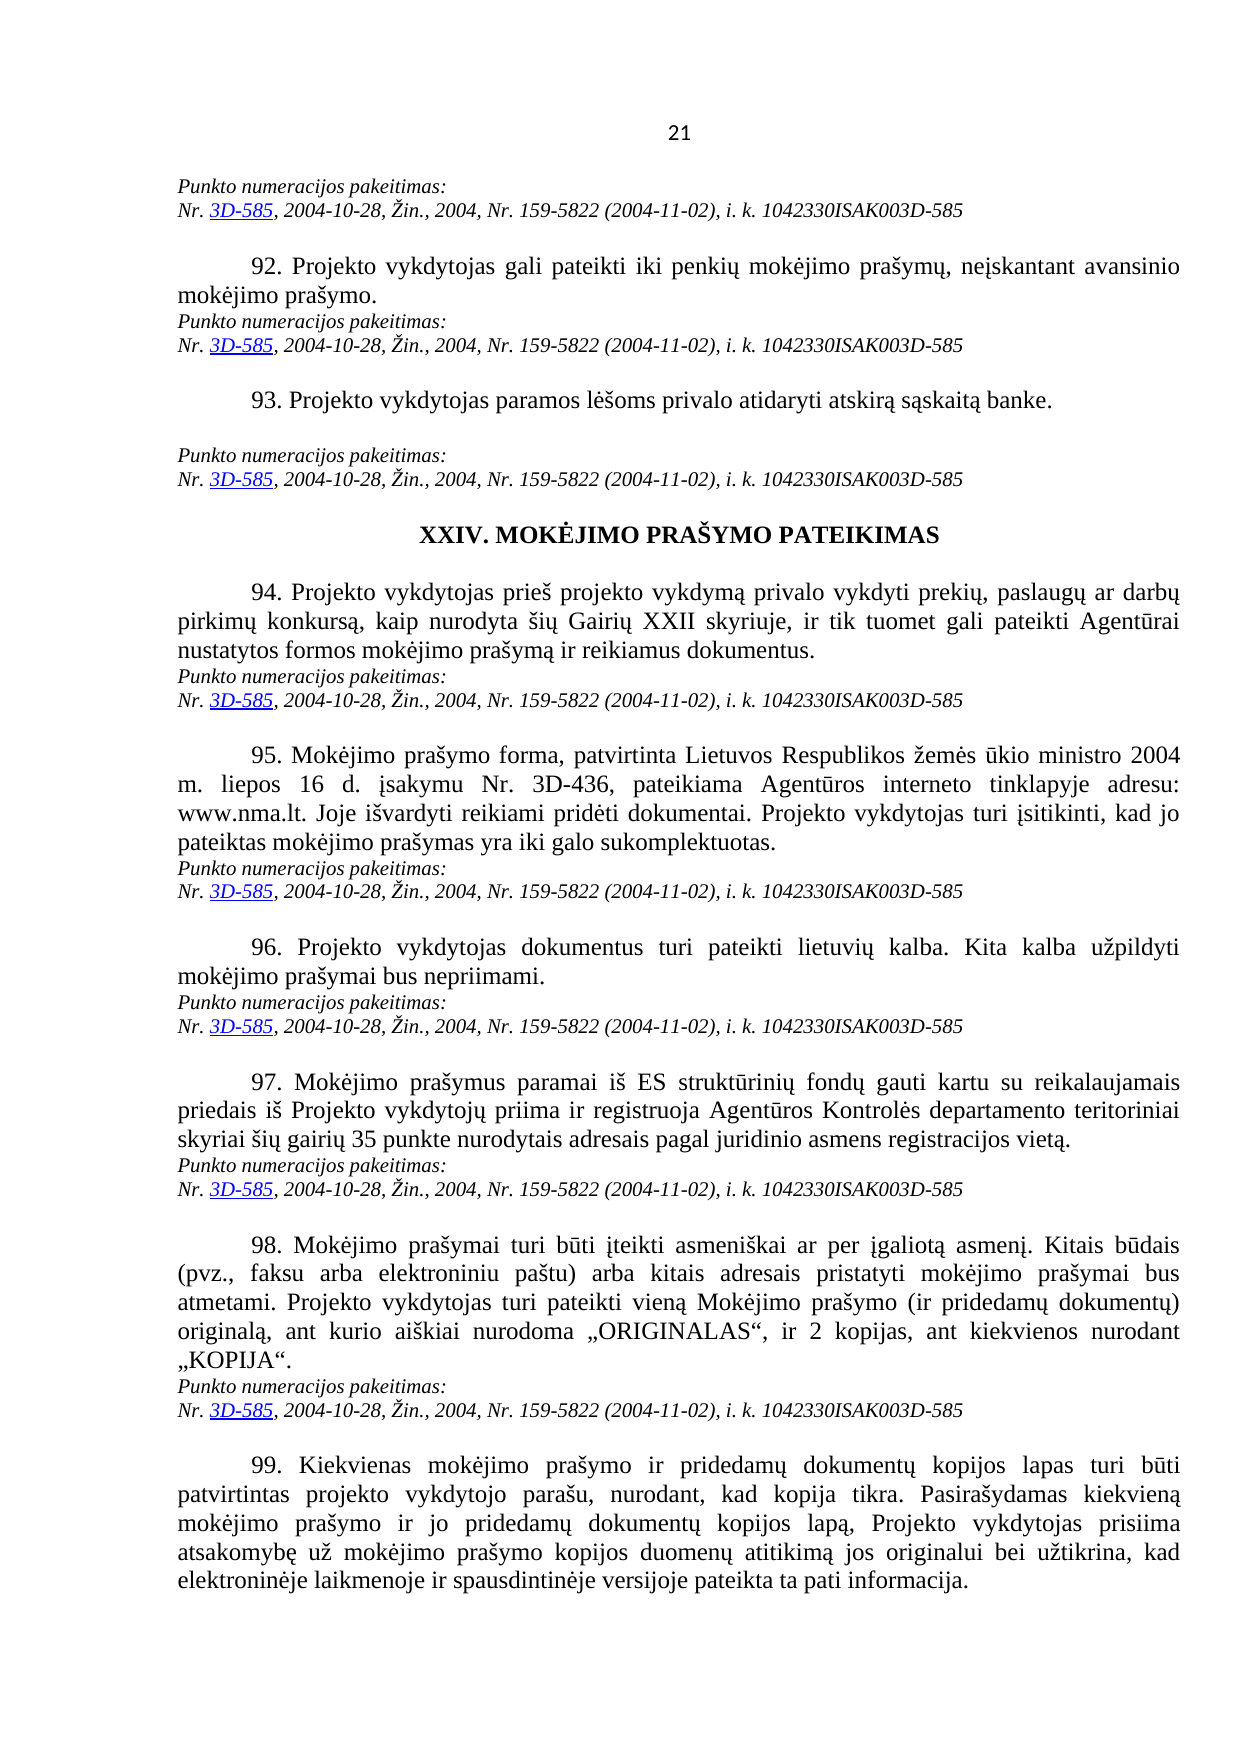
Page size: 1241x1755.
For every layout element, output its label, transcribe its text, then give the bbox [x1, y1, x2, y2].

text Punkto numeracijos pakeitimas: [177, 443, 1181, 467]
text Punkto numeracijos pakeitimas: [177, 1373, 1181, 1398]
text Punkto numeracijos pakeitimas: [177, 174, 1181, 198]
text Nr. 3D-585, 2004-10-28, Žin., 2004, Nr. 159-5822 (2004-11-02), i. k. 1042330ISAK003D-585 [177, 198, 1181, 222]
text Punkto numeracijos pakeitimas: [177, 308, 1181, 333]
text XXIV. MOKĖJIMO PRAŠYMO PATEIKIMAS [177, 520, 1181, 548]
text Nr. 3D-585, 2004-10-28, Žin., 2004, Nr. 159-5822 (2004-11-02), i. k. 1042330ISAK003D-585 [177, 879, 1181, 903]
text Punkto numeracijos pakeitimas: [177, 1153, 1181, 1177]
text 97. Mokėjimo prašymus paramai iš ES struktūrinių fondų gauti kartu su reikalaujamais priedais iš Projekto vykdytojų priima ir registruoja Agentūros Kontrolės departamento teritoriniai skyriai šių gairių 35 punkte nurodytais adresais pagal juridinio asmens registracijos vietą. [177, 1067, 1181, 1153]
text Nr. 3D-585, 2004-10-28, Žin., 2004, Nr. 159-5822 (2004-11-02), i. k. 1042330ISAK003D-585 [177, 333, 1181, 357]
text Punkto numeracijos pakeitimas: [177, 855, 1181, 879]
text 94. Projekto vykdytojas prieš projekto vykdymą privalo vykdyti prekių, paslaugų ar darbų pirkimų konkursą, kaip nurodyta šių Gairių XXII skyriuje, ir tik tuomet gali pateikti Agentūrai nustatytos formos mokėjimo prašymą ir reikiamus dokumentus. [177, 577, 1181, 663]
text Nr. 3D-585, 2004-10-28, Žin., 2004, Nr. 159-5822 (2004-11-02), i. k. 1042330ISAK003D-585 [177, 1014, 1181, 1038]
text Punkto numeracijos pakeitimas: [177, 663, 1181, 688]
text 96. Projekto vykdytojas dokumentus turi pateikti lietuvių kalba. Kita kalba užpildyti mokėjimo prašymai bus nepriimami. [177, 932, 1181, 990]
text 95. Mokėjimo prašymo forma, patvirtinta Lietuvos Respublikos žemės ūkio ministro 2004 m. liepos 16 d. įsakymu Nr. 3D-436, pateikiama Agentūros interneto tinklapyje adresu: www.nma.lt. Joje išvardyti reikiami pridėti dokumentai. Projekto vykdytojas turi įsitikinti, kad jo pateiktas mokėjimo prašymas yra iki galo sukomplektuotas. [177, 740, 1181, 855]
text 99. Kiekvienas mokėjimo prašymo ir pridedamų dokumentų kopijos lapas turi būti patvirtintas projekto vykdytojo parašu, nurodant, kad kopija tikra. Pasirašydamas kiekvieną mokėjimo prašymo ir jo pridedamų dokumentų kopijos lapą, Projekto vykdytojas prisiima atsakomybę už mokėjimo prašymo kopijos duomenų atitikimą jos originalui bei užtikrina, kad elektroninėje laikmenoje ir spausdintinėje versijoje pateikta ta pati informacija. [177, 1450, 1181, 1594]
text 92. Projekto vykdytojas gali pateikti iki penkių mokėjimo prašymų, neįskantant avansinio mokėjimo prašymo. [177, 251, 1181, 308]
text Nr. 3D-585, 2004-10-28, Žin., 2004, Nr. 159-5822 (2004-11-02), i. k. 1042330ISAK003D-585 [177, 1177, 1181, 1201]
text Nr. 3D-585, 2004-10-28, Žin., 2004, Nr. 159-5822 (2004-11-02), i. k. 1042330ISAK003D-585 [177, 467, 1181, 491]
text 98. Mokėjimo prašymai turi būti įteikti asmeniškai ar per įgaliotą asmenį. Kitais būdais (pvz., faksu arba elektroniniu paštu) arba kitais adresais pristatyti mokėjimo prašymai bus atmetami. Projekto vykdytojas turi pateikti vieną Mokėjimo prašymo (ir pridedamų dokumentų) originalą, ant kurio aiškiai nurodoma „ORIGINALAS“, ir 2 kopijas, ant kiekvienos nurodant „KOPIJA“. [177, 1230, 1181, 1373]
text Nr. 3D-585, 2004-10-28, Žin., 2004, Nr. 159-5822 (2004-11-02), i. k. 1042330ISAK003D-585 [177, 1398, 1181, 1422]
text 93. Projekto vykdytojas paramos lėšoms privalo atidaryti atskirą sąskaitą banke. [177, 385, 1181, 414]
text Punkto numeracijos pakeitimas: [177, 990, 1181, 1014]
text Nr. 3D-585, 2004-10-28, Žin., 2004, Nr. 159-5822 (2004-11-02), i. k. 1042330ISAK003D-585 [177, 688, 1181, 712]
